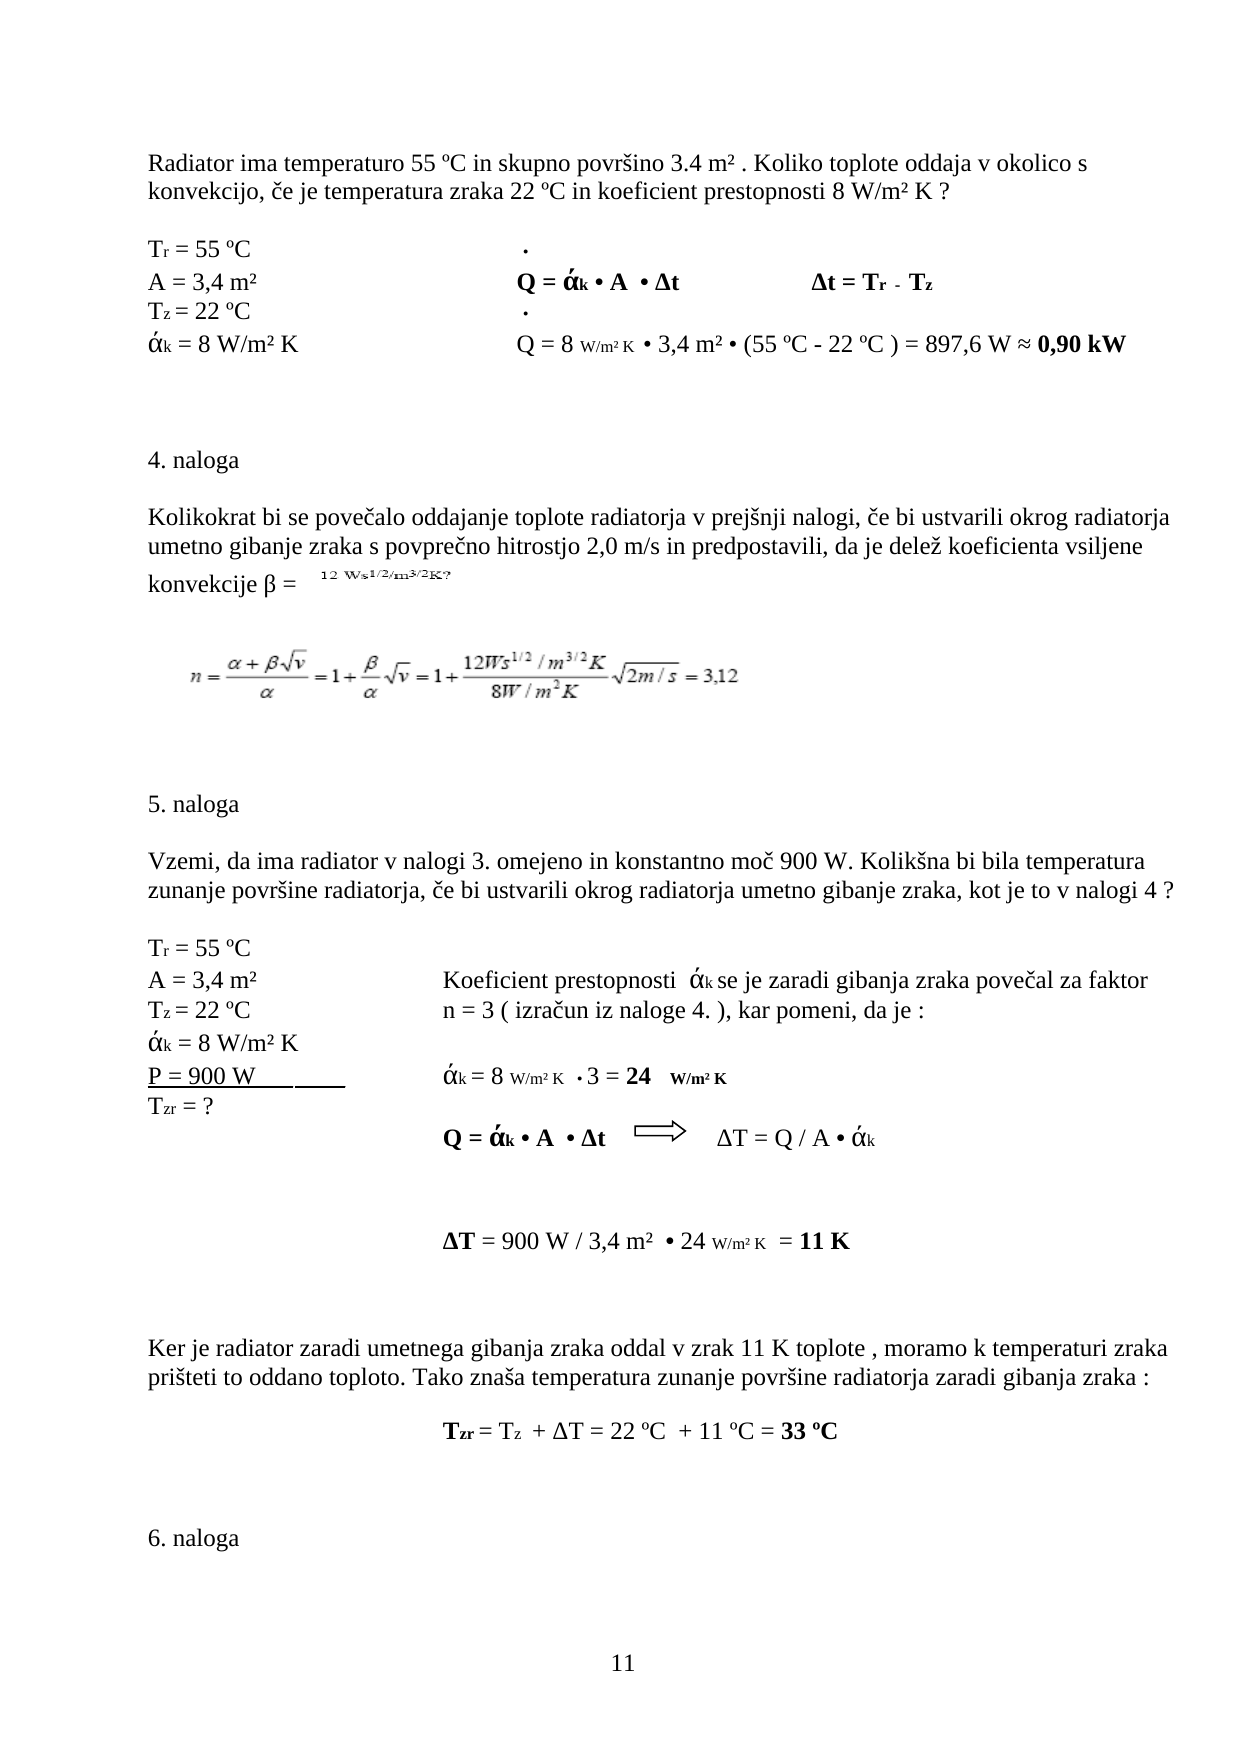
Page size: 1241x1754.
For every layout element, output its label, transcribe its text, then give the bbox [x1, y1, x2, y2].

text άk = 8 W/m² K [148, 1024, 1211, 1057]
text Q = άk • A • Δt ΔT = Q / A • άk [148, 1119, 1211, 1153]
text Vzemi, da ima radiator v nalogi 3. omejeno in konstantno moč 900 W. Kolikšna bi bila temperatura zunanje površine radiatorja, če bi ustvarili okrog radiatorja umetno gibanje zraka, kot je to v nalogi 4 ? [148, 846, 1211, 904]
text Tzr = Tz + ΔT = 22 ºC + 11 ºC = 33 ºC [148, 1416, 1211, 1445]
picture [164, 635, 816, 723]
text A = 3,4 m² Koeficient prestopnosti άk se je zaradi gibanja zraka povečal za faktor [148, 961, 1211, 995]
text Ker je radiator zaradi umetnega gibanja zraka oddal v zrak 11 K toplote , moramo k temperaturi zraka prišteti to oddano toploto. Tako znaša temperatura zunanje površine radiatorja zaradi gibanja zraka : [148, 1333, 1211, 1391]
text άk = 8 W/m² K Q = 8 W/m² K • 3,4 m² • (55 ºC - 22 ºC ) = 897,6 W ≈ 0,90 kW [148, 325, 1211, 358]
text P = 900 W___ ____ άk = 8 W/m² K • 3 = 24 W/m² K [148, 1057, 1211, 1091]
text Tz = 22 ºC • [148, 296, 1211, 325]
text Kolikokrat bi se povečalo oddajanje toplote radiatorja v prejšnji nalogi, če bi ustvarili okrog radiatorja umetno gibanje zraka s povprečno hitrostjo 2,0 m/s in predpostavili, da je delež koeficienta vsiljene konvekcije β = [148, 502, 1211, 598]
text 4. naloga [148, 445, 1211, 473]
text Tr = 55 ºC [148, 933, 1211, 961]
text Tzr = ? [148, 1091, 1211, 1119]
text Tz = 22 ºC n = 3 ( izračun iz naloge 4. ), kar pomeni, da je : [148, 995, 1211, 1024]
text 5. naloga [148, 789, 1211, 818]
text Radiator ima temperaturo 55 ºC in skupno površino 3.4 m² . Koliko toplote oddaja v okolico s konvekcijo, če je temperatura zraka 22 ºC in koeficient prestopnosti 8 W/m² K ? [148, 148, 1211, 205]
text A = 3,4 m² Q = άk • A • Δt Δt = Tr - Tz [148, 263, 1211, 296]
text Tr = 55 ºC • [148, 234, 1211, 263]
text 6. naloga [148, 1523, 1211, 1552]
picture [319, 568, 454, 584]
text ΔT = 900 W / 3,4 m² • 24 W/m² K = 11 K [148, 1226, 1211, 1255]
